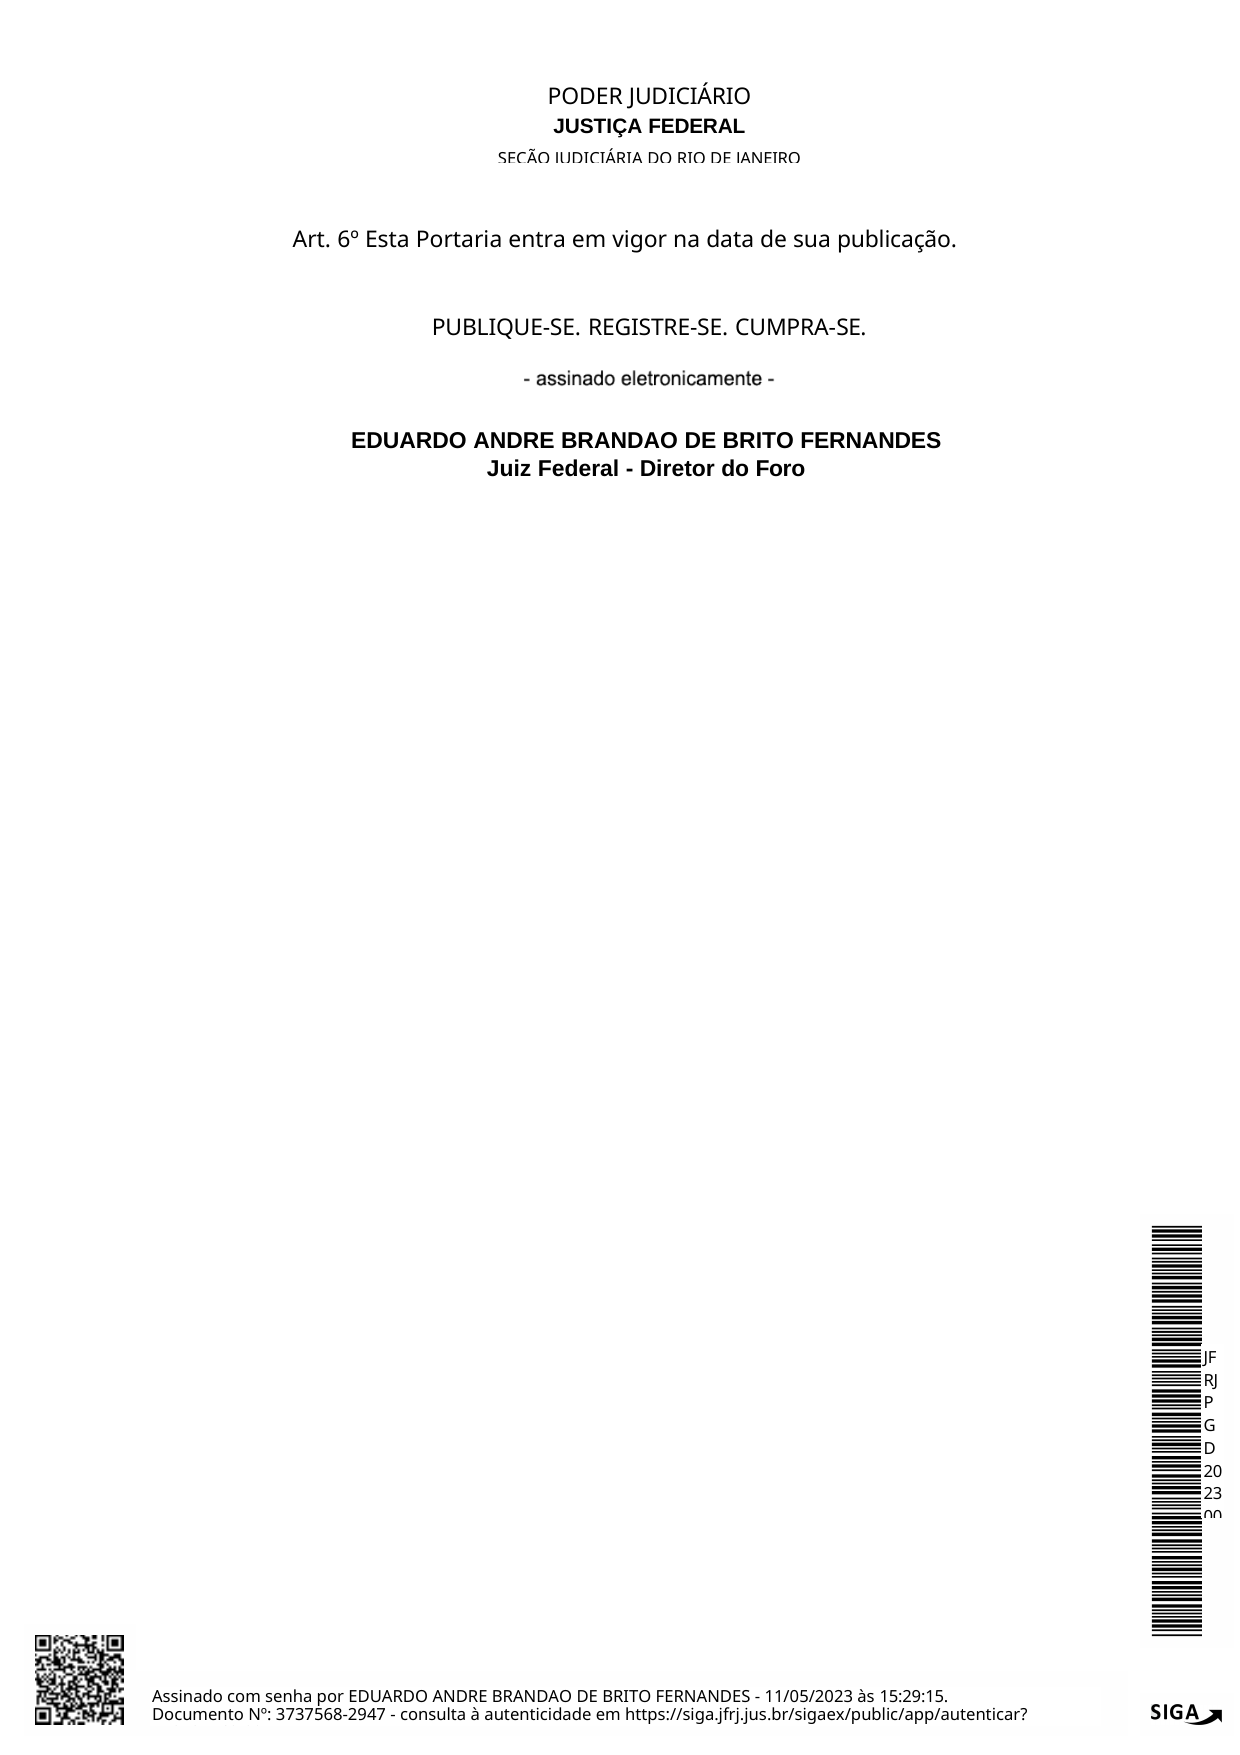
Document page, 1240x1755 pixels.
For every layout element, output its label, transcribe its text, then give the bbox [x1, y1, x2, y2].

text Juiz Federal - Diretor do Foro [118, 454, 1174, 481]
text PUBLIQUE-SE. REGISTRE-SE. CUMPRA-SE. [118, 311, 1181, 342]
text JFRJPGD202300005A [1203, 1346, 1224, 1518]
text EDUARDO ANDRE BRANDAO DE BRITO FERNANDES [118, 427, 1174, 454]
text Art. 6º Esta Portaria entra em vigor na data de sua publicação. [118, 223, 1131, 254]
